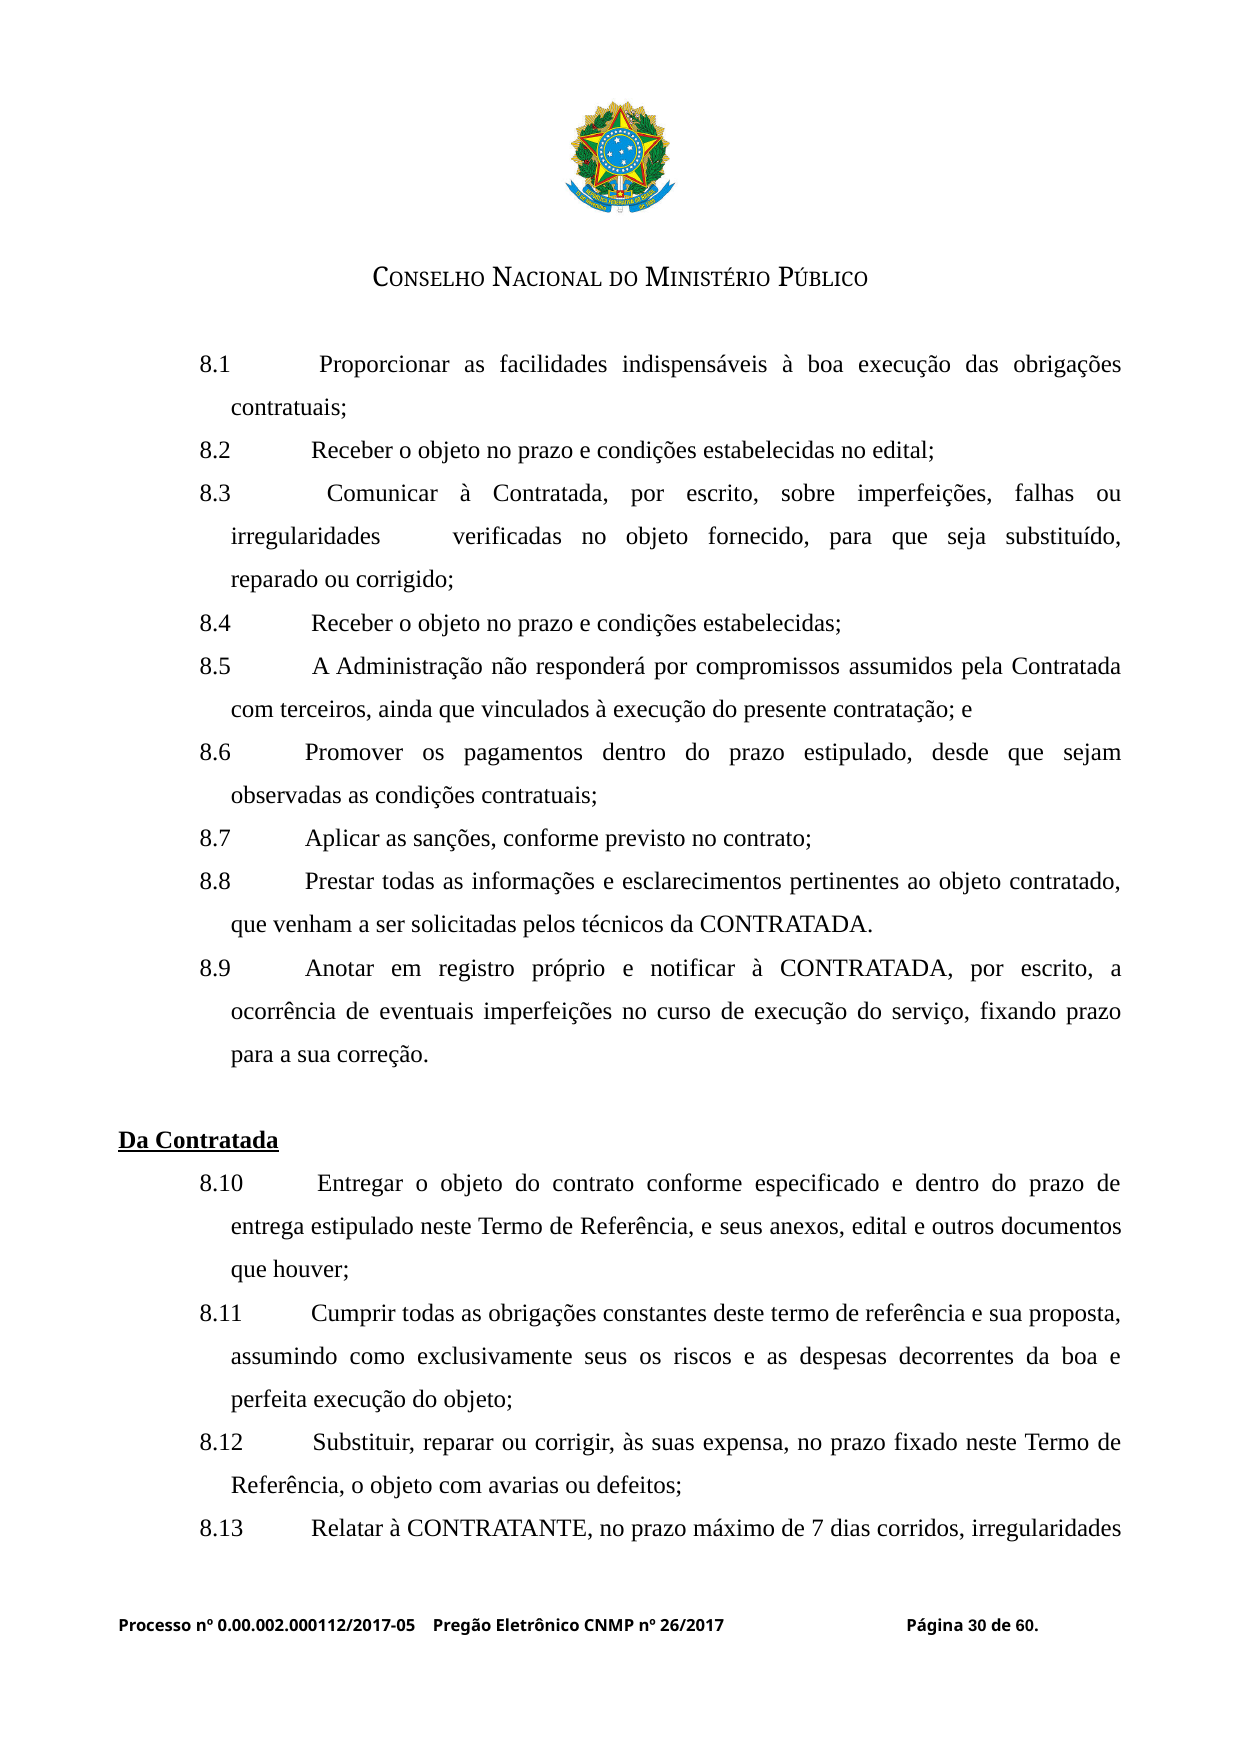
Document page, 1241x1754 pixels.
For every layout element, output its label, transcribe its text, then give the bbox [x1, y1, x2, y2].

list Cumprir todas as obrigações constantes deste termo de referência e sua proposta, assumindo como exclusivamente seus os riscos e as despesas decorrentes da boa e perfeita execução do objeto; [193, 1298, 1122, 1413]
list Receber o objeto no prazo e condições estabelecidas; [193, 608, 1122, 636]
list Aplicar as sanções, conforme previsto no contrato; [193, 823, 1122, 852]
list Anotar em registro próprio e notificar à CONTRATADA, por escrito, a ocorrência de eventuais imperfeições no curso de execução do serviço, fixando prazo para a sua correção. [193, 953, 1122, 1068]
list A Administração não responderá por compromissos assumidos pela Contratada com terceiros, ainda que vinculados à execução do presente contratação; e [193, 651, 1122, 723]
list Proporcionar as facilidades indispensáveis à boa execução das obrigações contratuais; [193, 349, 1122, 421]
list Comunicar à Contratada, por escrito, sobre imperfeições, falhas ou irregularidades verificadas no objeto fornecido, para que seja substituído, reparado ou corrigido; [193, 478, 1122, 593]
list Entregar o objeto do contrato conforme especificado e dentro do prazo de entrega estipulado neste Termo de Referência, e seus anexos, edital e outros documentos que houver; [193, 1168, 1122, 1283]
list Substituir, reparar ou corrigir, às suas expensa, no prazo fixado neste Termo de Referência, o objeto com avarias ou defeitos; [193, 1427, 1122, 1499]
list Relatar à CONTRATANTE, no prazo máximo de 7 dias corridos, irregularidades [193, 1513, 1122, 1542]
list Prestar todas as informações e esclarecimentos pertinentes ao objeto contratado, que venham a ser solicitadas pelos técnicos da CONTRATADA. [193, 866, 1122, 938]
list Receber o objeto no prazo e condições estabelecidas no edital; [193, 435, 1122, 464]
text Da Contratada [118, 1125, 1122, 1154]
list Promover os pagamentos dentro do prazo estipulado, desde que sejam observadas as condições contratuais; [193, 737, 1122, 809]
